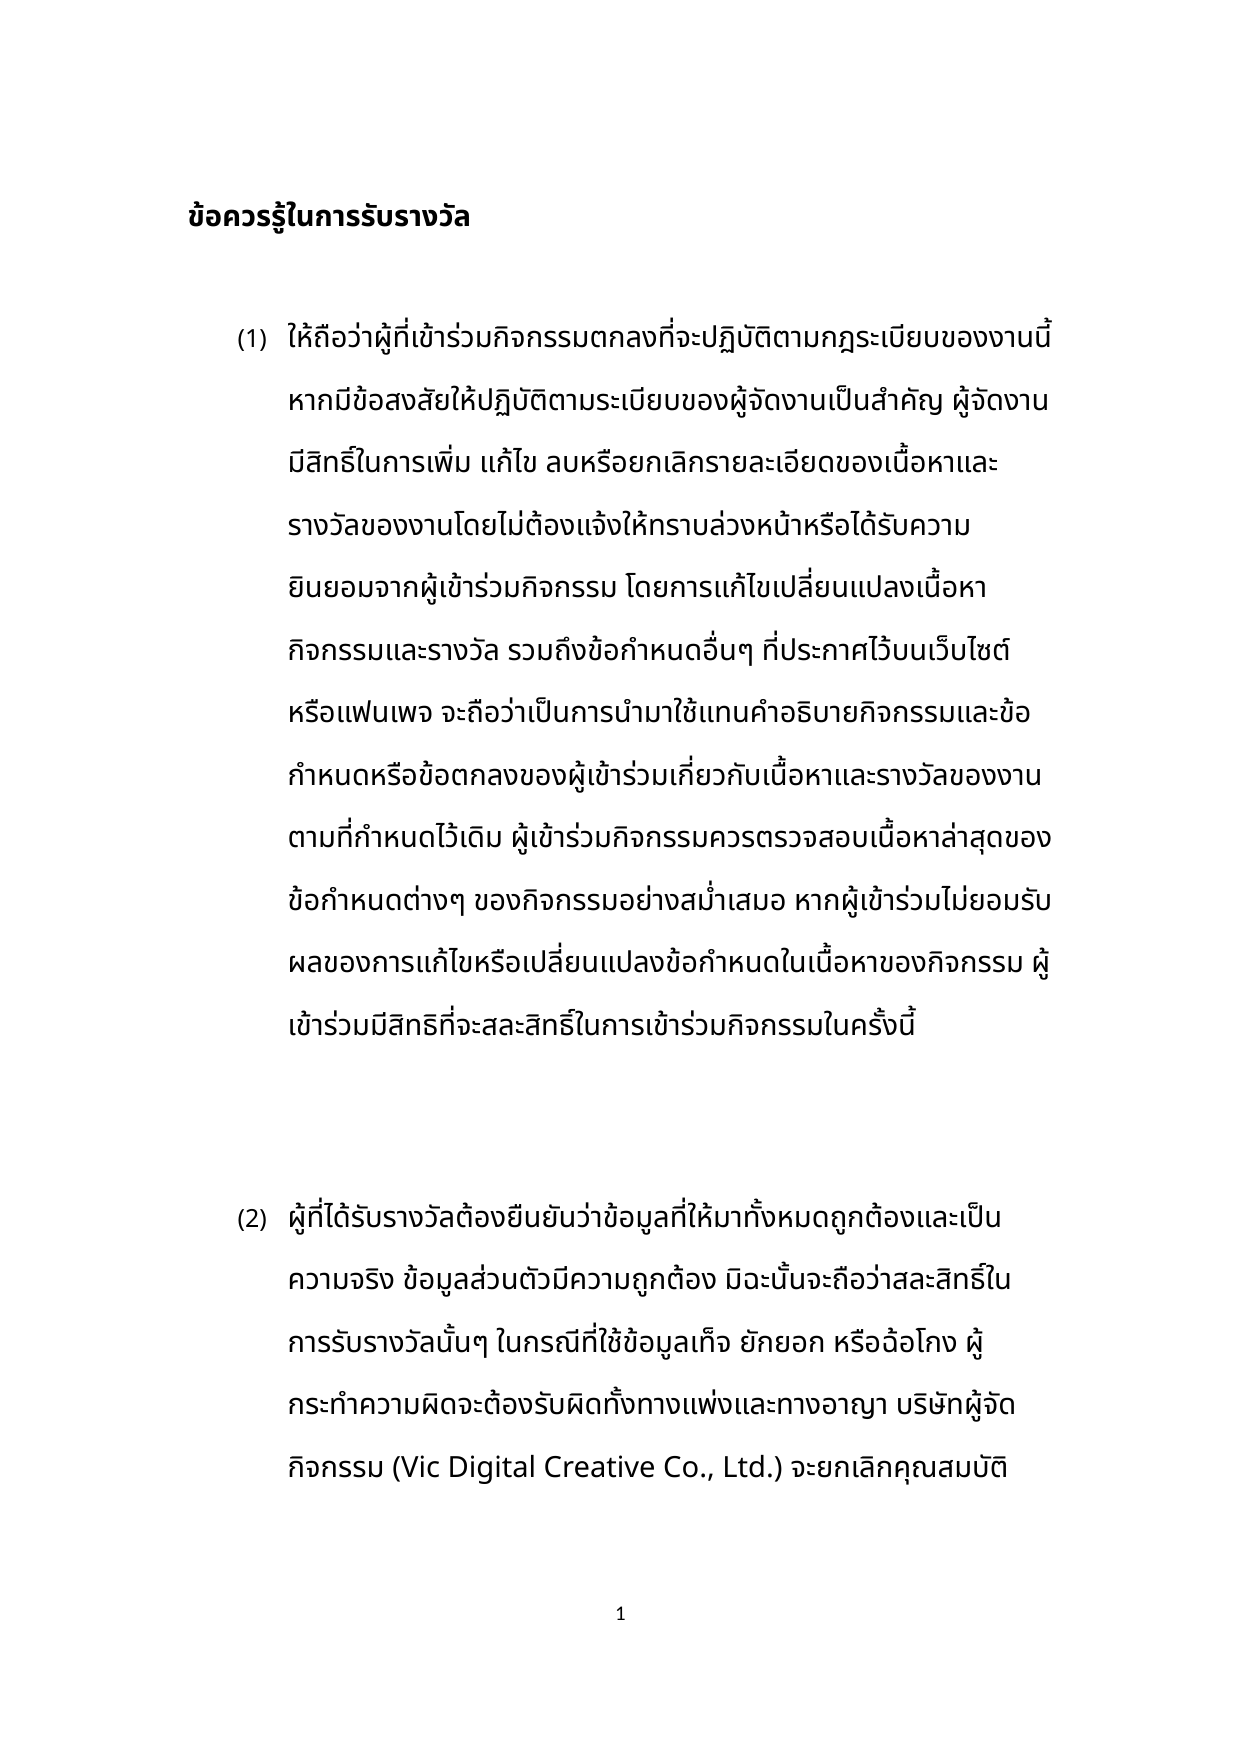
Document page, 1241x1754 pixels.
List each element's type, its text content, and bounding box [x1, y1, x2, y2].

subtitle ข้อควรรู้ในการรับรางวัล [187, 175, 1053, 238]
list ให้ถือว่าผู้ที่เข้าร่วมกิจกรรมตกลงที่จะปฏิบัติตามกฎระเบียบของงานนี้ หากมีข้อสงสัยให้ปฏิบัติตามระเบียบของผู้จัดงานเป็นสำคัญ ผู้จัดงานมีสิทธิ์ในการเพิ่ม แก้ไข ลบหรือยกเลิกรายละเอียดของเนื้อหาและรางวัลของงานโดยไม่ต้องแจ้งให้ทราบล่วงหน้าหรือได้รับความยินยอมจากผู้เข้าร่วมกิจกรรม โดยการแก้ไขเปลี่ยนแปลงเนื้อหากิจกรรมและรางวัล รวมถึงข้อกำหนดอื่นๆ ที่ประกาศไว้บนเว็บไซต์หรือแฟนเพจ จะถือว่าเป็นการนำมาใช้แทนคำอธิบายกิจกรรมและข้อกำหนดหรือข้อตกลงของผู้เข้าร่วมเกี่ยวกับเนื้อหาและรางวัลของงานตามที่กำหนดไว้เดิม ผู้เข้าร่วมกิจกรรมควรตรวจสอบเนื้อหาล่าสุดของข้อกำหนดต่างๆ ของกิจกรรมอย่างสม่ำเสมอ หากผู้เข้าร่วมไม่ยอมรับผลของการแก้ไขหรือเปลี่ยนแปลงข้อกำหนดในเนื้อหาของกิจกรรม ผู้เข้าร่วมมีสิทธิที่จะสละสิทธิ์ในการเข้าร่วมกิจกรรมในครั้งนี้ [237, 297, 1053, 1047]
list ผู้ที่ได้รับรางวัลต้องยืนยันว่าข้อมูลที่ให้มาทั้งหมดถูกต้องและเป็นความจริง ข้อมูลส่วนตัวมีความถูกต้อง มิฉะนั้นจะถือว่าสละสิทธิ์ในการรับรางวัลนั้นๆ ในกรณีที่ใช้ข้อมูลเท็จ ยักยอก หรือฉ้อโกง ผู้กระทำความผิดจะต้องรับผิดทั้งทางแพ่งและทางอาญา บริษัทผู้จัดกิจกรรม (Vic Digital Creative Co., Ltd.) จะยกเลิกคุณสมบัติ [237, 1177, 1053, 1489]
